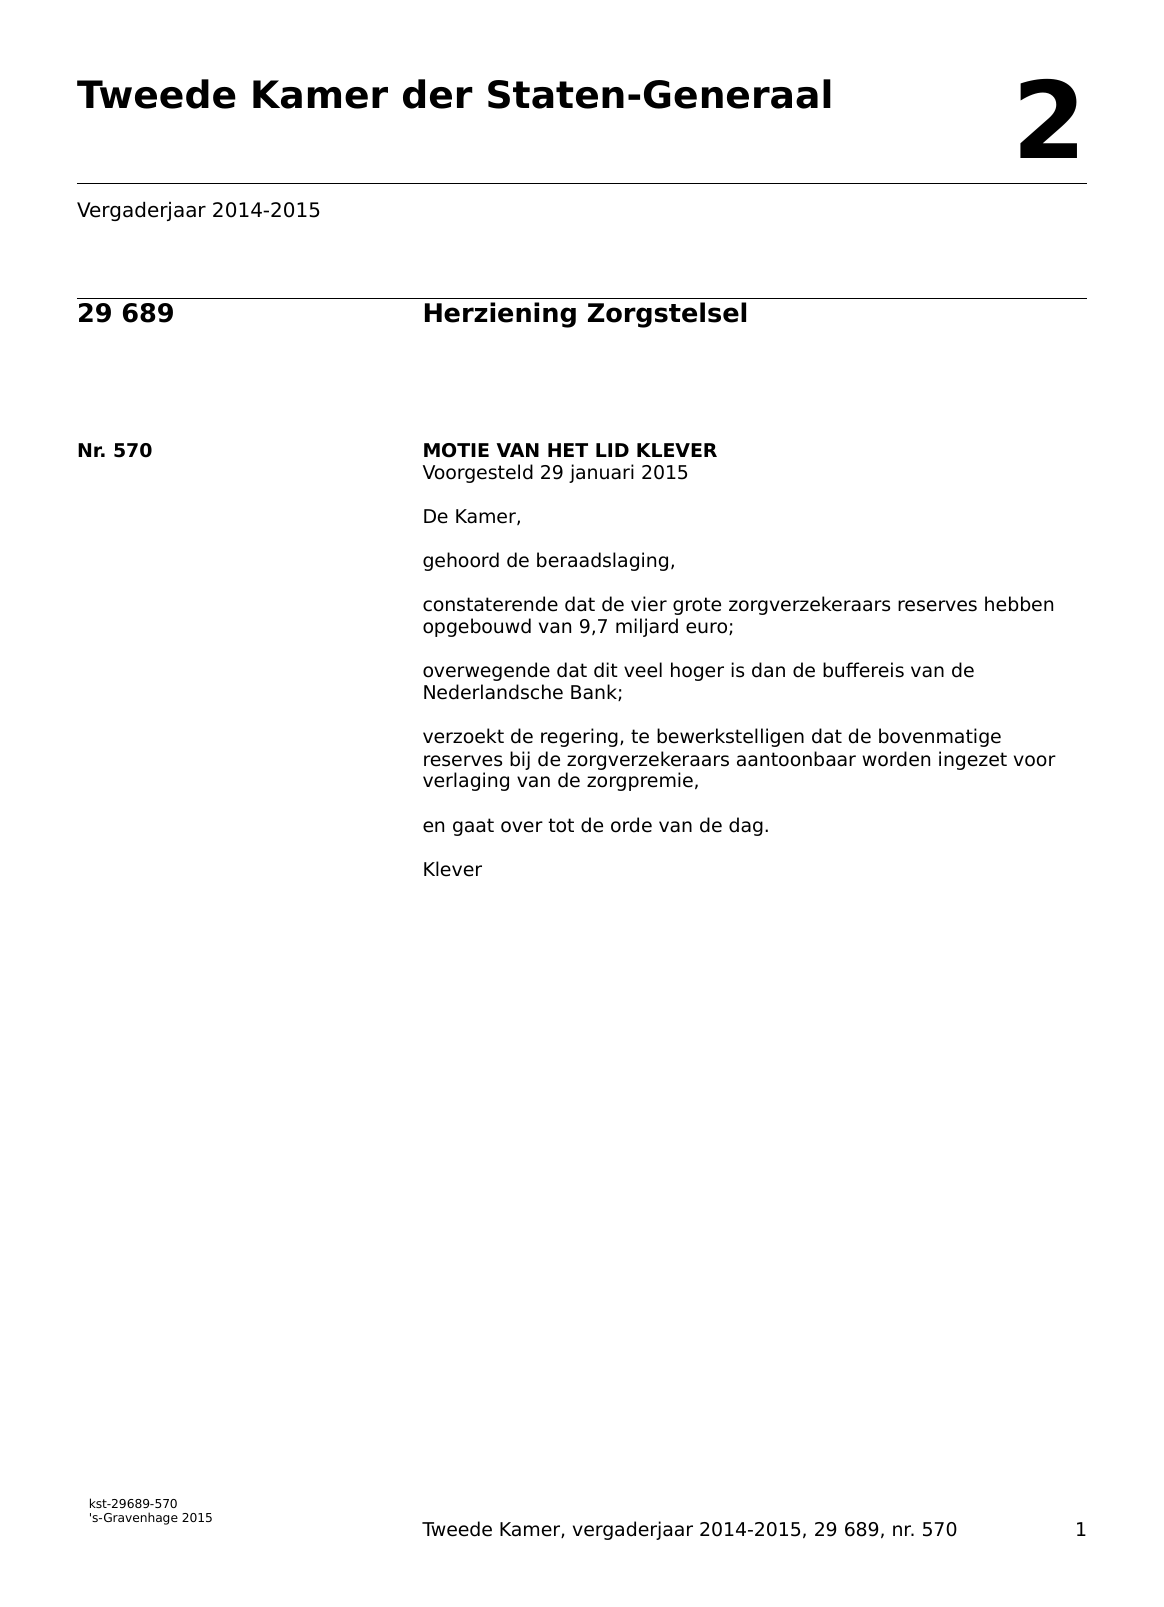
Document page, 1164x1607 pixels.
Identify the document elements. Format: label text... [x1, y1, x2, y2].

text Voorgesteld 29 januari 2015 [422, 462, 1087, 484]
table_header 2 [886, 59, 1087, 183]
subtitle Nr. 570 MOTIE VAN HET LID KLEVER [77, 440, 1087, 462]
text kst-29689-570 [88, 1497, 323, 1511]
text Klever [422, 859, 1087, 881]
text en gaat over tot de orde van de dag. [422, 814, 1087, 837]
text De Kamer, [422, 506, 1087, 528]
text overwegende dat dit veel hoger is dan de buffereis van de Nederlandsche Bank; [422, 660, 1087, 704]
table_header Tweede Kamer der Staten-Generaal [77, 59, 886, 183]
text gehoord de beraadslaging, [422, 550, 1087, 572]
text constaterende dat de vier grote zorgverzekeraars reserves hebben opgebouwd van 9,7 miljard euro; [422, 594, 1087, 638]
table_cell Vergaderjaar 2014-2015 [77, 184, 1087, 298]
text verzoekt de regering, te bewerkstelligen dat de bovenmatige reserves bij de zorgverzekeraars aantoonbaar worden ingezet voor verlaging van de zorgpremie, [422, 726, 1087, 792]
text 's-Gravenhage 2015 [88, 1511, 323, 1525]
subtitle 29 689 Herziening Zorgstelsel [77, 299, 1087, 329]
